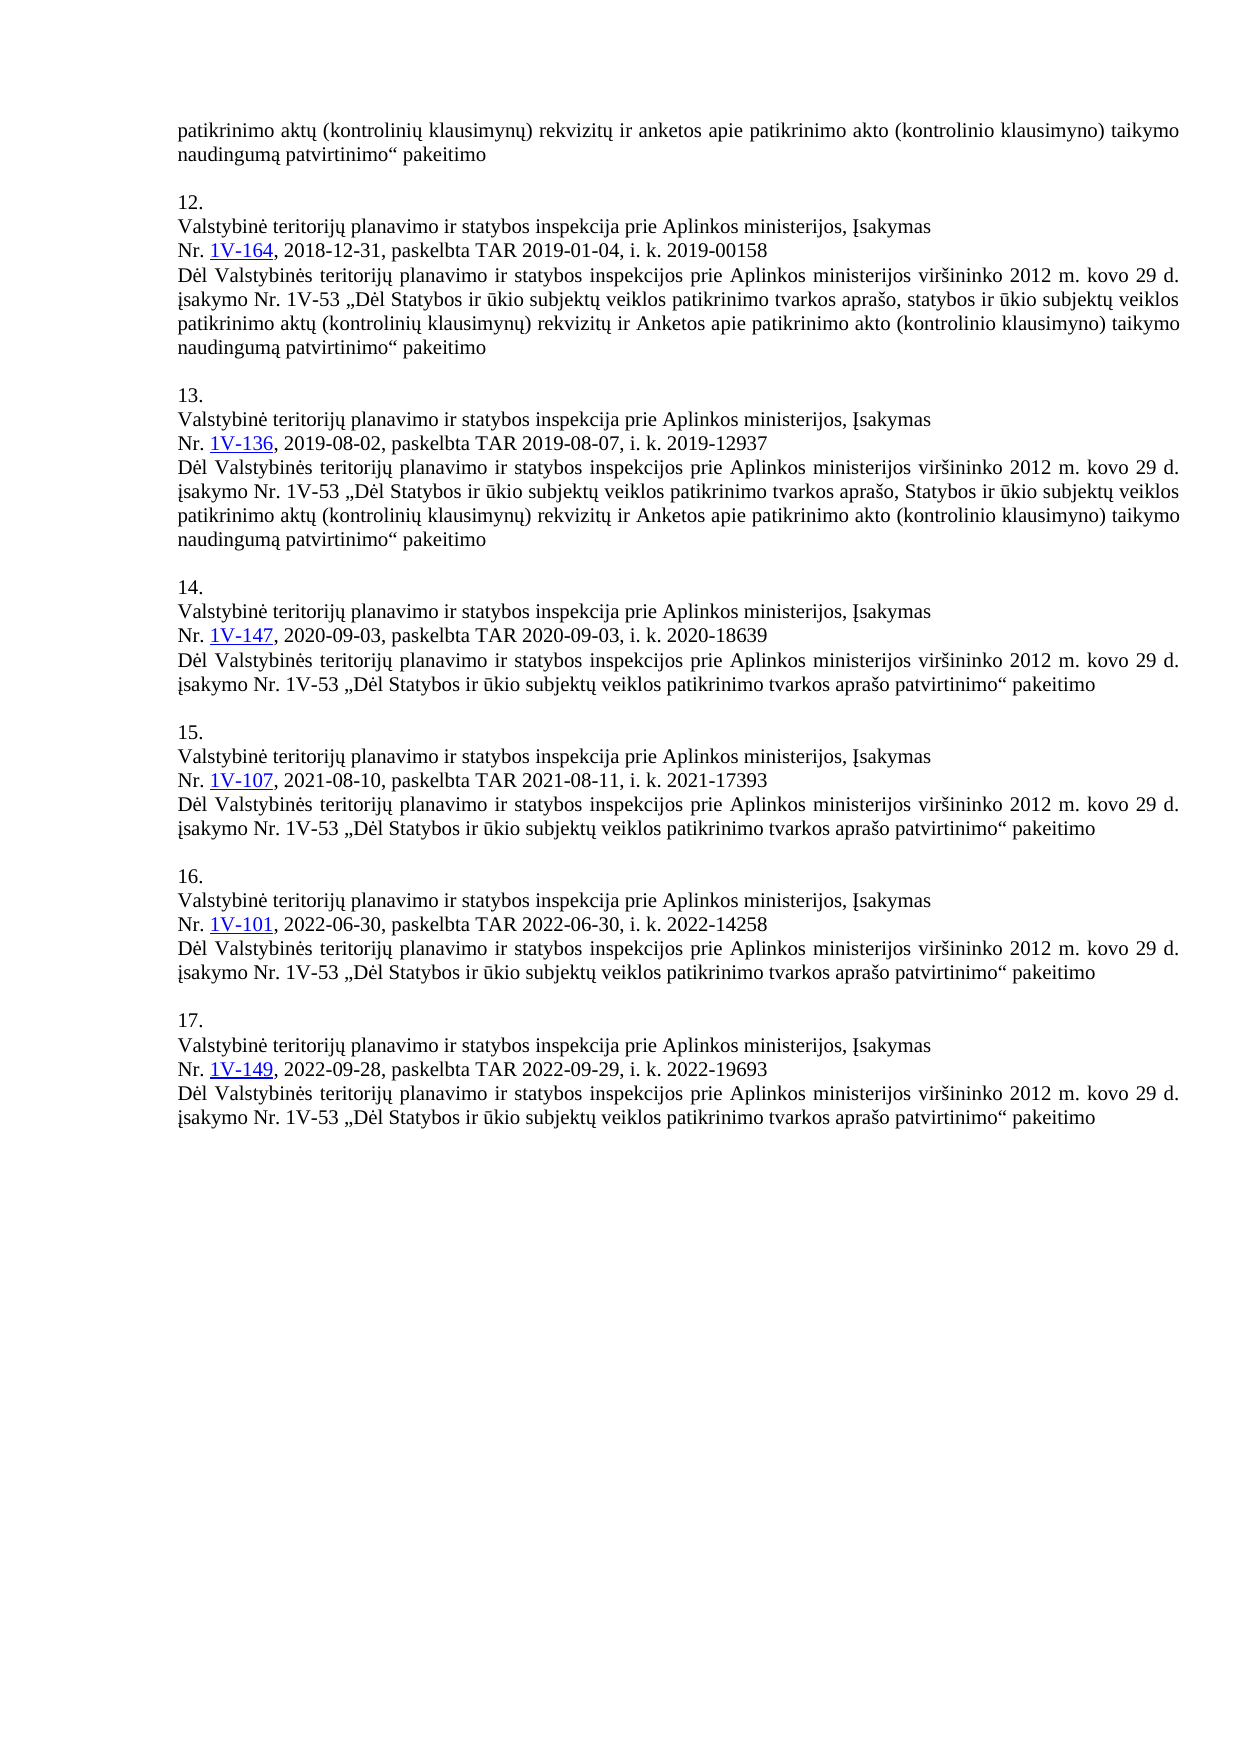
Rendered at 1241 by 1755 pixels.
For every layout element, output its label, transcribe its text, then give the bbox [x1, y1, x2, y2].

text Valstybinė teritorijų planavimo ir statybos inspekcija prie Aplinkos ministerijos, Įsakymas [177, 888, 1181, 912]
text Dėl Valstybinės teritorijų planavimo ir statybos inspekcijos prie Aplinkos ministerijos viršininko 2012 m. kovo 29 d. įsakymo Nr. 1V-53 „Dėl Statybos ir ūkio subjektų veiklos patikrinimo tvarkos aprašo, Statybos ir ūkio subjektų veiklos patikrinimo aktų (kontrolinių klausimynų) rekvizitų ir Anketos apie patikrinimo akto (kontrolinio klausimyno) taikymo naudingumą patvirtinimo“ pakeitimo [177, 455, 1181, 551]
text Nr. 1V-101, 2022-06-30, paskelbta TAR 2022-06-30, i. k. 2022-14258 [177, 912, 1181, 936]
text Nr. 1V-107, 2021-08-10, paskelbta TAR 2021-08-11, i. k. 2021-17393 [177, 768, 1181, 792]
text Nr. 1V-164, 2018-12-31, paskelbta TAR 2019-01-04, i. k. 2019-00158 [177, 238, 1181, 262]
text patikrinimo aktų (kontrolinių klausimynų) rekvizitų ir anketos apie patikrinimo akto (kontrolinio klausimyno) taikymo naudingumą patvirtinimo“ pakeitimo [177, 118, 1181, 166]
text Nr. 1V-147, 2020-09-03, paskelbta TAR 2020-09-03, i. k. 2020-18639 [177, 623, 1181, 647]
text 14. [177, 575, 1181, 599]
text Nr. 1V-136, 2019-08-02, paskelbta TAR 2019-08-07, i. k. 2019-12937 [177, 431, 1181, 455]
text Valstybinė teritorijų planavimo ir statybos inspekcija prie Aplinkos ministerijos, Įsakymas [177, 744, 1181, 768]
text Valstybinė teritorijų planavimo ir statybos inspekcija prie Aplinkos ministerijos, Įsakymas [177, 1032, 1181, 1057]
text Dėl Valstybinės teritorijų planavimo ir statybos inspekcijos prie Aplinkos ministerijos viršininko 2012 m. kovo 29 d. įsakymo Nr. 1V-53 „Dėl Statybos ir ūkio subjektų veiklos patikrinimo tvarkos aprašo, statybos ir ūkio subjektų veiklos patikrinimo aktų (kontrolinių klausimynų) rekvizitų ir Anketos apie patikrinimo akto (kontrolinio klausimyno) taikymo naudingumą patvirtinimo“ pakeitimo [177, 262, 1181, 359]
text 15. [177, 720, 1181, 744]
text Valstybinė teritorijų planavimo ir statybos inspekcija prie Aplinkos ministerijos, Įsakymas [177, 214, 1181, 238]
text Valstybinė teritorijų planavimo ir statybos inspekcija prie Aplinkos ministerijos, Įsakymas [177, 407, 1181, 431]
text 17. [177, 1008, 1181, 1032]
text Dėl Valstybinės teritorijų planavimo ir statybos inspekcijos prie Aplinkos ministerijos viršininko 2012 m. kovo 29 d. įsakymo Nr. 1V-53 „Dėl Statybos ir ūkio subjektų veiklos patikrinimo tvarkos aprašo patvirtinimo“ pakeitimo [177, 936, 1181, 984]
text Dėl Valstybinės teritorijų planavimo ir statybos inspekcijos prie Aplinkos ministerijos viršininko 2012 m. kovo 29 d. įsakymo Nr. 1V-53 „Dėl Statybos ir ūkio subjektų veiklos patikrinimo tvarkos aprašo patvirtinimo“ pakeitimo [177, 792, 1181, 840]
text Valstybinė teritorijų planavimo ir statybos inspekcija prie Aplinkos ministerijos, Įsakymas [177, 599, 1181, 623]
text 16. [177, 864, 1181, 888]
text Dėl Valstybinės teritorijų planavimo ir statybos inspekcijos prie Aplinkos ministerijos viršininko 2012 m. kovo 29 d. įsakymo Nr. 1V-53 „Dėl Statybos ir ūkio subjektų veiklos patikrinimo tvarkos aprašo patvirtinimo“ pakeitimo [177, 1081, 1181, 1129]
text Dėl Valstybinės teritorijų planavimo ir statybos inspekcijos prie Aplinkos ministerijos viršininko 2012 m. kovo 29 d. įsakymo Nr. 1V-53 „Dėl Statybos ir ūkio subjektų veiklos patikrinimo tvarkos aprašo patvirtinimo“ pakeitimo [177, 647, 1181, 696]
text 12. [177, 190, 1181, 214]
text Nr. 1V-149, 2022-09-28, paskelbta TAR 2022-09-29, i. k. 2022-19693 [177, 1057, 1181, 1081]
text 13. [177, 383, 1181, 407]
